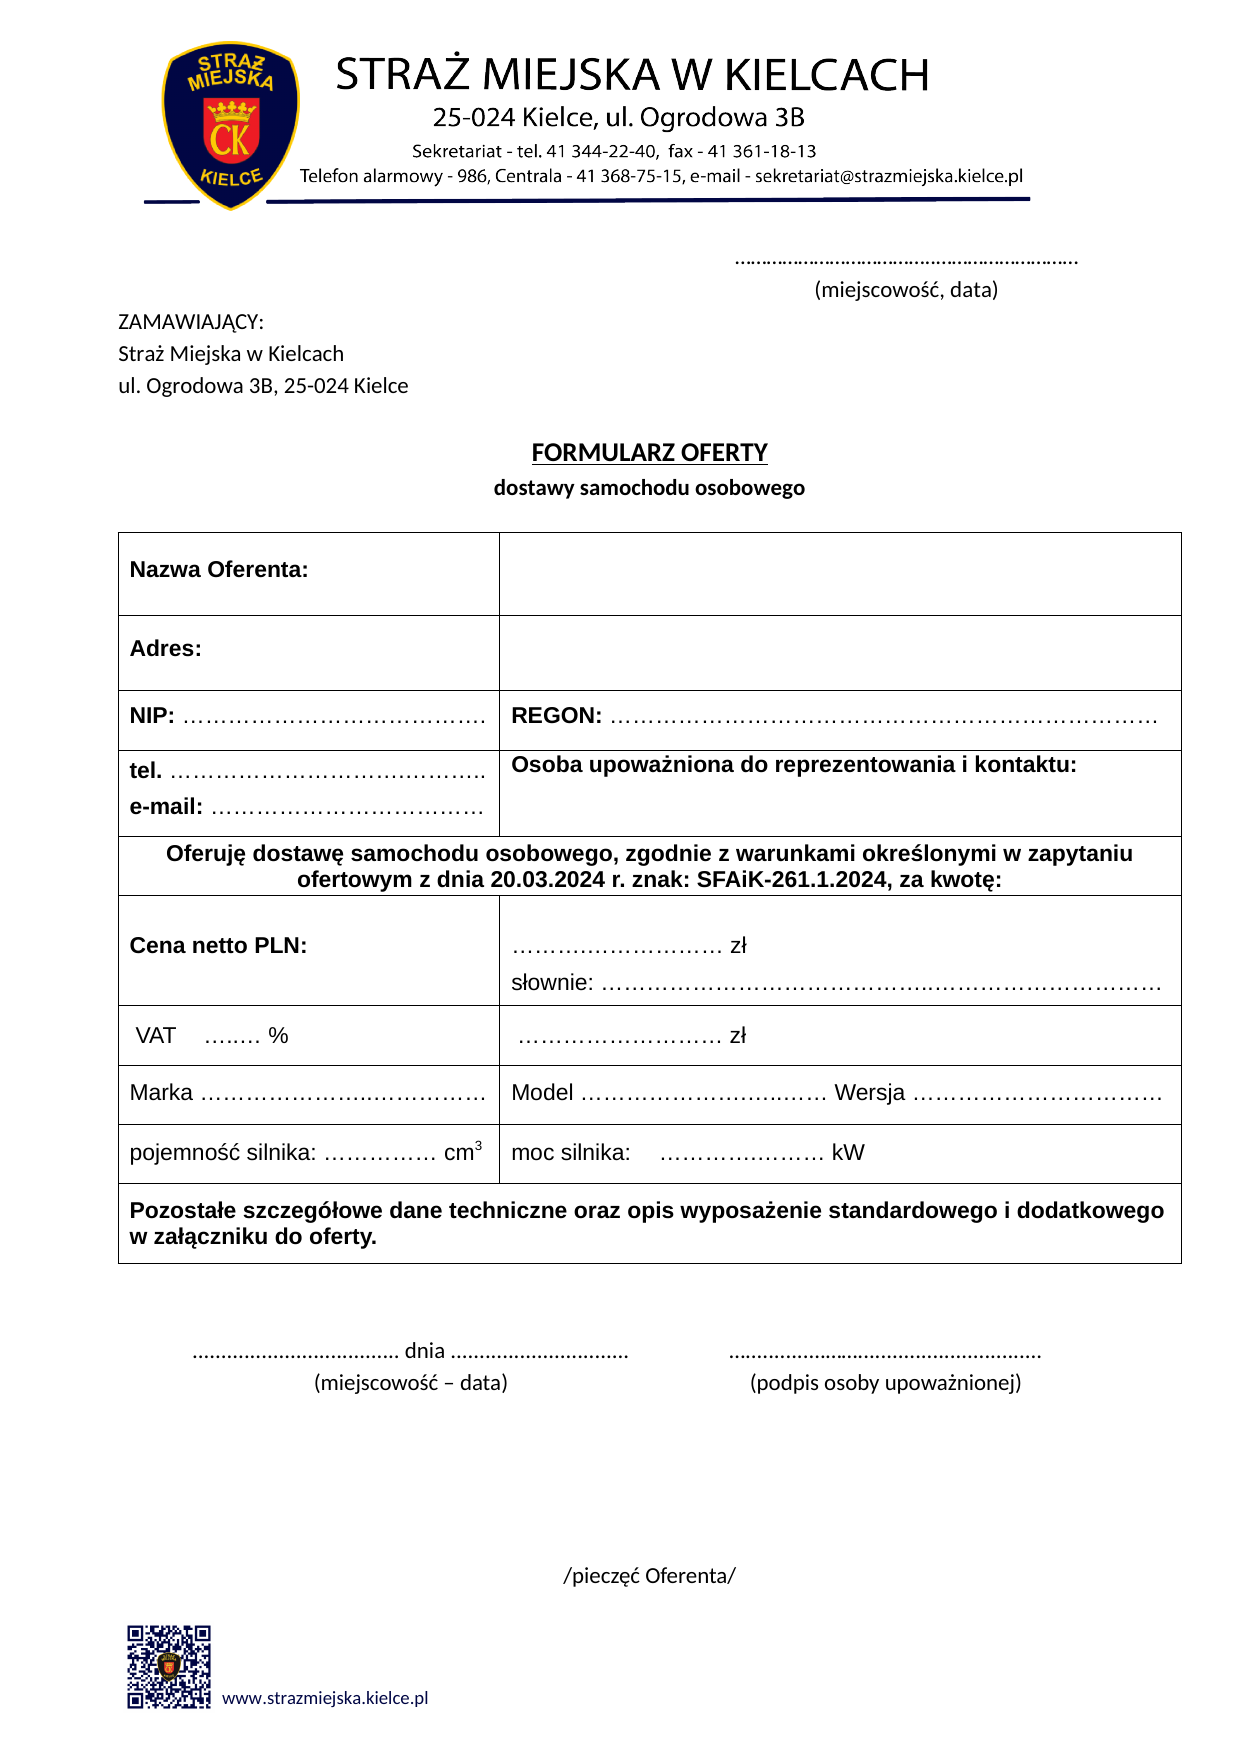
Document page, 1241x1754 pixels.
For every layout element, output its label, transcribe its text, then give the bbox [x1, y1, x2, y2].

table_header [500, 533, 1181, 615]
text ul. Ogrodowa 3B, 25-024 Kielce [118, 371, 1181, 399]
picture [143, 41, 1031, 211]
text ZAMAWIAJĄCY: [118, 307, 1181, 335]
text dostawy samochodu osobowego [118, 473, 1181, 502]
table_cell VAT …..… % [119, 1006, 499, 1064]
text FORMULARZ OFERTY [118, 436, 1181, 469]
table_cell Model ………………….…..…… Wersja …………………………… [500, 1066, 1181, 1123]
table_cell REGON: ……………………………………………………………… [500, 691, 1181, 749]
table_cell ……………………… zł [500, 1006, 1181, 1064]
text ………………………………..……………………… [632, 242, 1181, 271]
table_cell NIP: …………………………………. [119, 691, 499, 749]
table_cell pojemność silnika: …………… cm3 [119, 1125, 499, 1183]
table_header Nazwa Oferenta: [119, 533, 499, 615]
table_cell Oferuję dostawę samochodu osobowego, zgodnie z warunkami określonymi w zapytaniu ofertowym z dnia 20.03.2024 r. znak: SFAiK-261.1.2024, za kwotę: [119, 837, 1181, 895]
picture [123, 1621, 215, 1713]
table_cell Cena netto PLN: [119, 896, 499, 1005]
text (miejscowość – data) (podpis osoby upoważnionej) [118, 1368, 1181, 1397]
text /pieczęć Oferenta/ [118, 1561, 1181, 1589]
table_cell Adres: [119, 616, 499, 690]
table_cell ……….……………… zł słownie: ……………………………………..………………………… [500, 896, 1181, 1005]
text Straż Miejska w Kielcach [118, 339, 1181, 367]
table_cell Osoba upoważniona do reprezentowania i kontaktu: [500, 751, 1181, 836]
table_cell Pozostałe szczegółowe dane techniczne oraz opis wyposażenie standardowego i dodatkowego w załączniku do oferty. [119, 1184, 1181, 1262]
text (miejscowość, data) [632, 275, 1181, 303]
table_cell Marka …………………..…………… [119, 1066, 499, 1123]
table_cell [500, 616, 1181, 690]
text .................................... dnia ............................... …..............……................................ [118, 1336, 1181, 1364]
table_cell moc silnika: ………….……… kW [500, 1125, 1181, 1183]
table_cell tel. ………………………….……….. e-mail: ……………………………… [119, 751, 499, 836]
